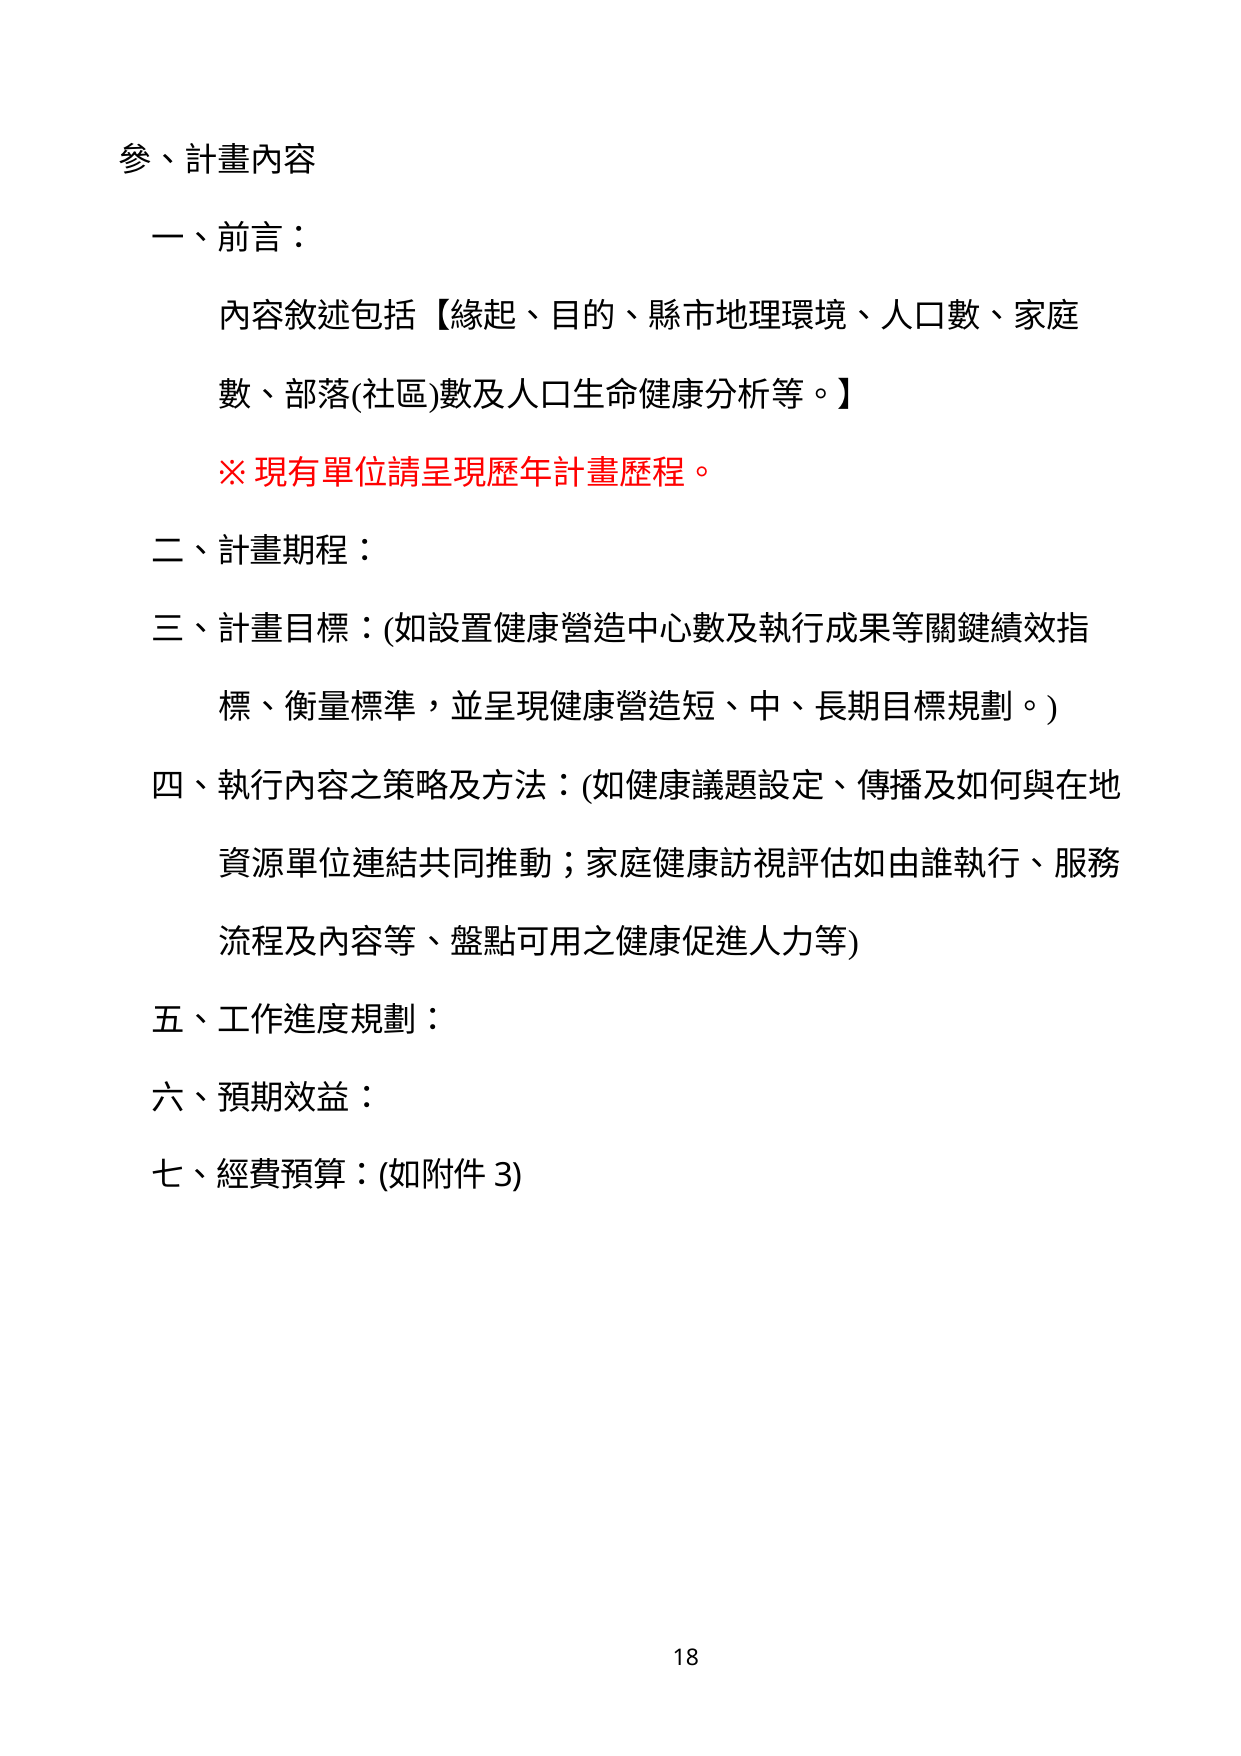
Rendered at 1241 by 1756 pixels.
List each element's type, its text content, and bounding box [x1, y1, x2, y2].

text 五、工作進度規劃：六、預期效益： [151, 993, 451, 1119]
text 七、經費預算：(如附件3) [151, 1149, 1178, 1196]
text 二、計畫期程： [151, 524, 1178, 572]
text 三、計畫目標：(如設置健康營造中心數及執行成果等關鍵績效指標、衡量標準，並呈現健康營造短、中、長期目標規劃。) [151, 602, 1096, 728]
text 參、計畫內容一、前言： [118, 133, 319, 259]
text 內容敘述包括【緣起、目的、縣市地理環境、人口數、家庭數、部落(社區)數及人口生命健康分析等。】 [218, 289, 1085, 416]
text 四、執行內容之策略及方法：(如健康議題設定、傳播及如何與在地資源單位連結共同推動；家庭健康訪視評估如由誰執行、服務流程及內容等、盤點可用之健康促進人力等) [151, 758, 1123, 963]
text ※ 現有單位請呈現歷年計畫歷程。 [218, 446, 1085, 494]
